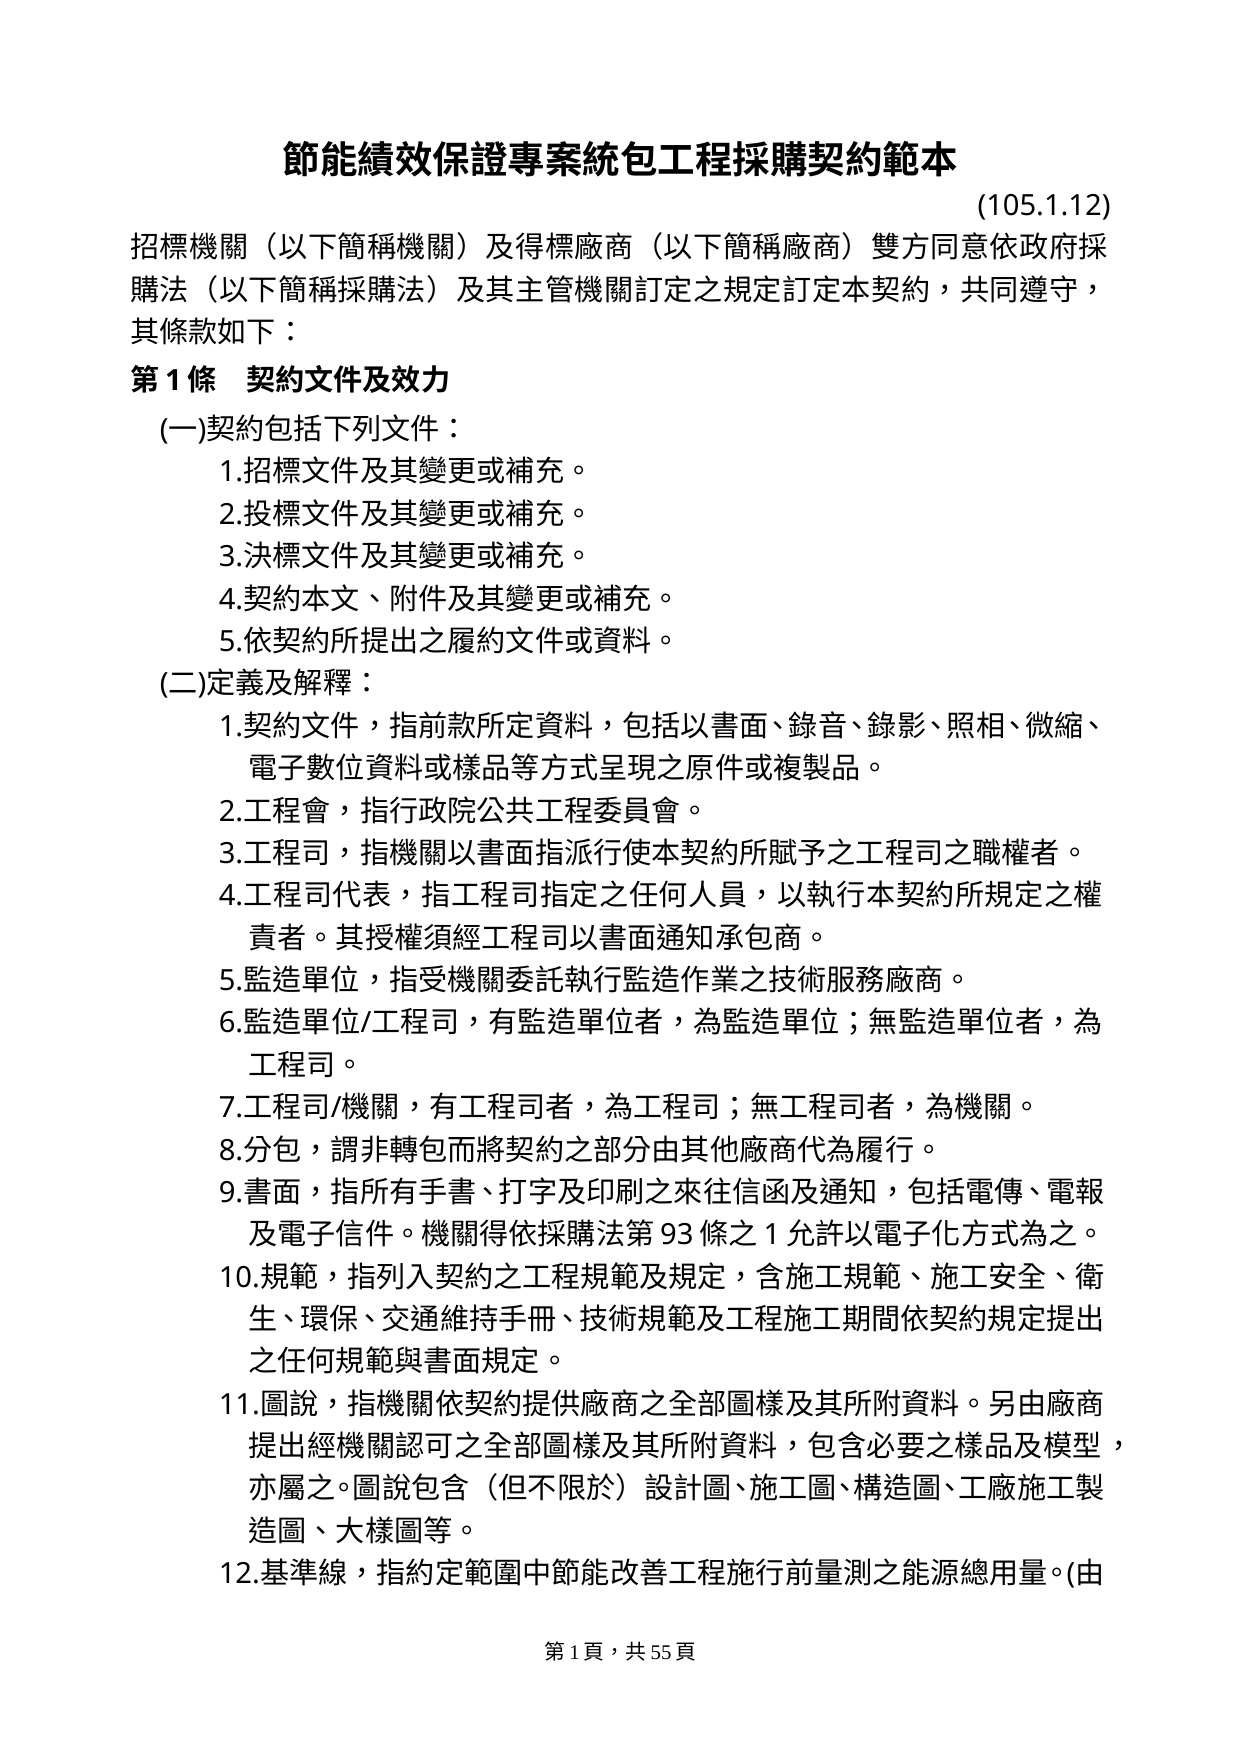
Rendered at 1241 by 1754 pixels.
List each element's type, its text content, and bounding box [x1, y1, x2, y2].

text 12.基準線，指約定範圍中節能改善工程施行前量測之能源總用量。(由 [218, 1549, 1104, 1592]
text 4.工程司代表，指工程司指定之任何人員，以執行本契約所規定之權責者。其授權須經工程司以書面通知承包商。 [218, 872, 1104, 957]
text (一)契約包括下列文件： [159, 406, 1110, 448]
text 2.工程會，指行政院公共工程委員會。 [218, 787, 1104, 829]
text 節能績效保證專案統包工程採購契約範本 [130, 130, 1110, 184]
text 1.招標文件及其變更或補充。 [218, 448, 1104, 490]
text 5.監造單位，指受機關委託執行監造作業之技術服務廠商。 [218, 957, 1104, 999]
text (105.1.12) [130, 184, 1110, 224]
text 3.工程司，指機關以書面指派行使本契約所賦予之工程司之職權者。 [218, 829, 1104, 872]
text 10.規範，指列入契約之工程規範及規定，含施工規範、施工安全、衛生、環保、交通維持手冊、技術規範及工程施工期間依契約規定提出之任何規範與書面規定。 [218, 1253, 1104, 1380]
text 2.投標文件及其變更或補充。 [218, 490, 1104, 533]
text 1.契約文件，指前款所定資料，包括以書面、錄音、錄影、照相、微縮、電子數位資料或樣品等方式呈現之原件或複製品。 [218, 702, 1104, 787]
text 第1條 契約文件及效力 [130, 357, 1110, 399]
text 11.圖說，指機關依契約提供廠商之全部圖樣及其所附資料。另由廠商提出經機關認可之全部圖樣及其所附資料，包含必要之樣品及模型，亦屬之。圖說包含（但不限於）設計圖、施工圖、構造圖、工廠施工製造圖、大樣圖等。 [218, 1380, 1104, 1549]
text 3.決標文件及其變更或補充。 [218, 533, 1104, 575]
text 6.監造單位/工程司，有監造單位者，為監造單位；無監造單位者，為工程司。 [218, 999, 1104, 1084]
text 招標機關（以下簡稱機關）及得標廠商（以下簡稱廠商）雙方同意依政府採購法（以下簡稱採購法）及其主管機關訂定之規定訂定本契約，共同遵守，其條款如下： [130, 224, 1110, 351]
text 7.工程司/機關，有工程司者，為工程司；無工程司者，為機關。 [218, 1084, 1104, 1126]
text 4.契約本文、附件及其變更或補充。 [218, 575, 1104, 618]
text (二)定義及解釋： [159, 660, 1110, 702]
text 9.書面，指所有手書、打字及印刷之來往信函及通知，包括電傳、電報及電子信件。機關得依採購法第93條之1允許以電子化方式為之。 [218, 1168, 1104, 1253]
text 5.依契約所提出之履約文件或資料。 [218, 618, 1104, 660]
text 8.分包，謂非轉包而將契約之部分由其他廠商代為履行。 [218, 1126, 1104, 1168]
